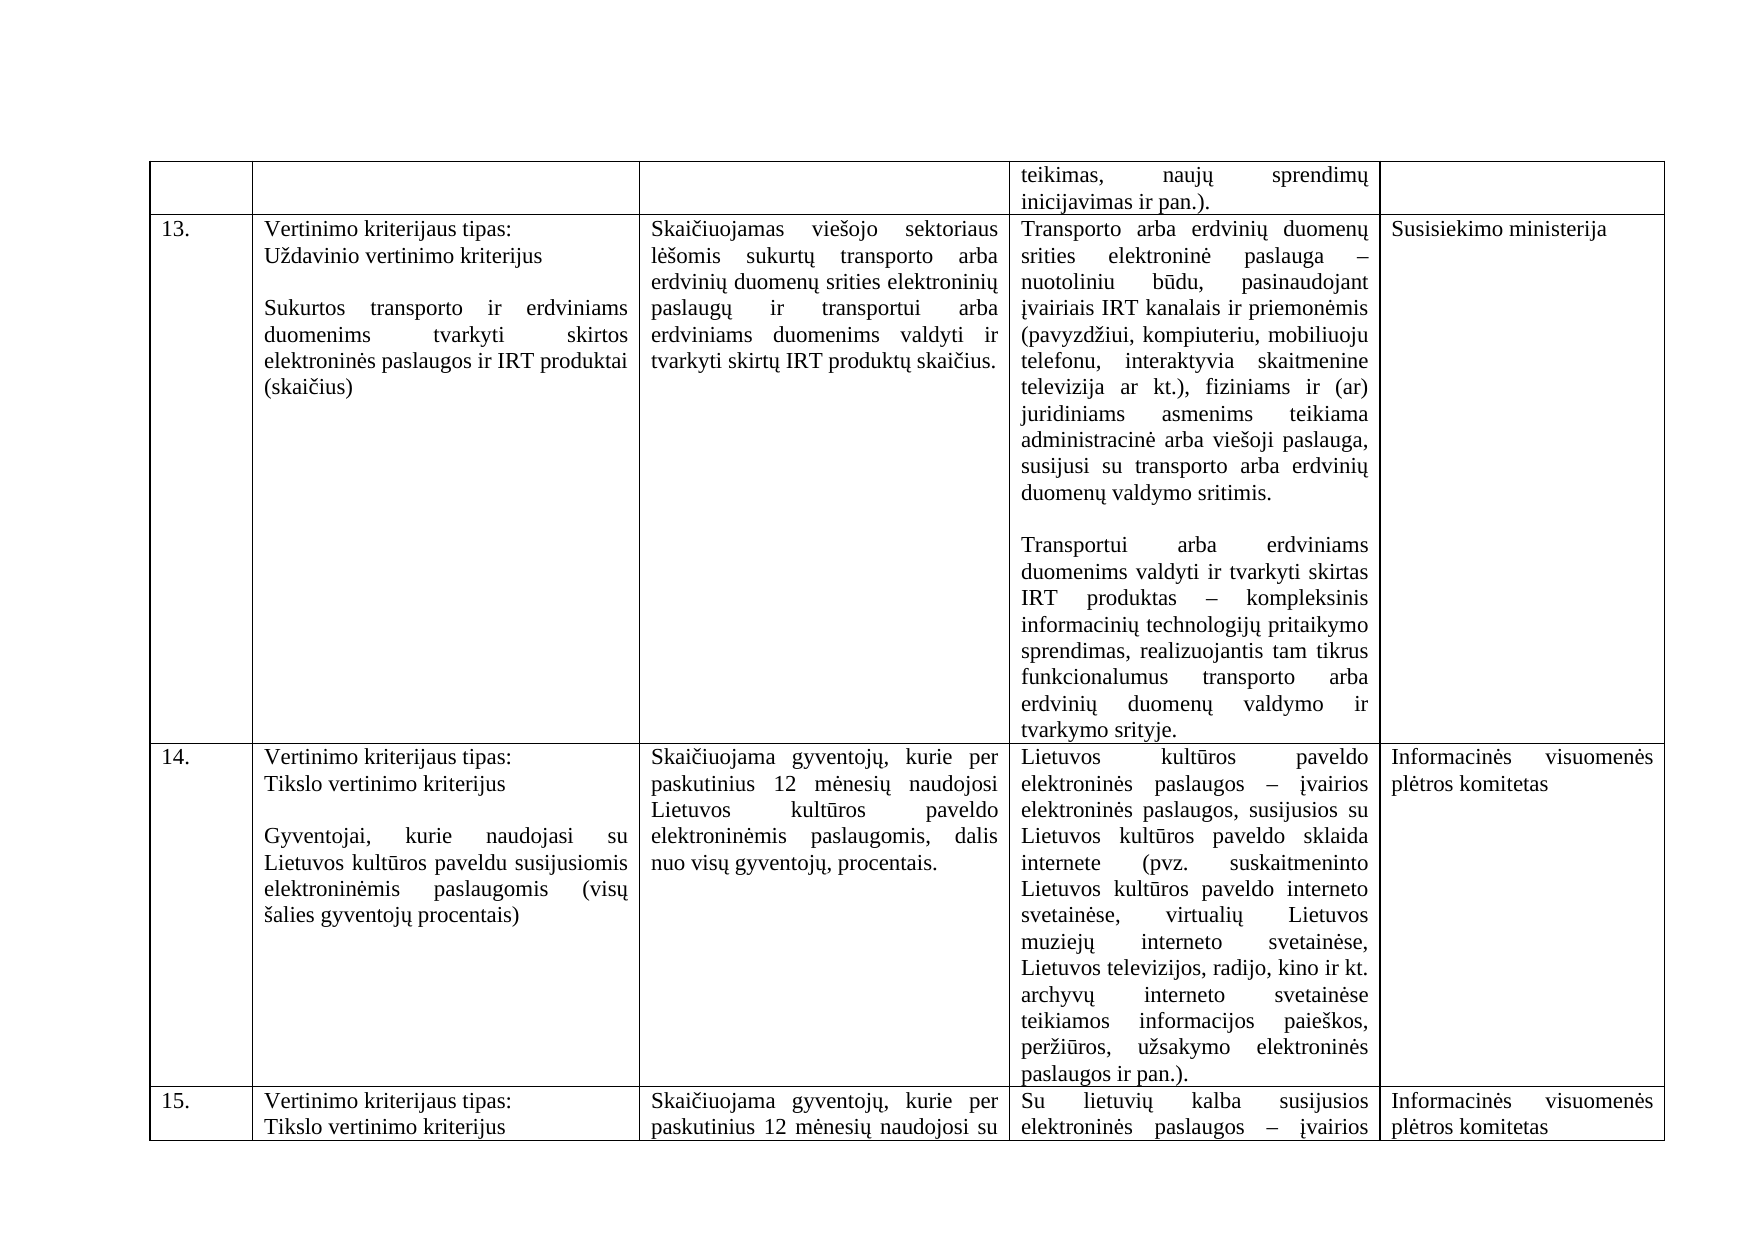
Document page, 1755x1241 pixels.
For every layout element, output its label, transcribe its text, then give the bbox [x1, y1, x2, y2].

table_cell [151, 162, 252, 214]
table_cell Transporto arba erdvinių duomenų srities elektroninė paslauga – nuotoliniu būdu, pasinaudojant įvairiais IRT kanalais ir priemonėmis (pavyzdžiui, kompiuteriu, mobiliuoju telefonu, interaktyvia skaitmenine televizija ar kt.), fiziniams ir (ar) juridiniams asmenims teikiama administracinė arba viešoji paslauga, susijusi su transporto arba erdvinių duomenų valdymo sritimis. Transportui arba erdviniams duomenims valdyti ir tvarkyti skirtas IRT produktas – kompleksinis informacinių technologijų pritaikymo sprendimas, realizuojantis tam tikrus funkcionalumus transporto arba erdvinių duomenų valdymo ir tvarkymo srityje. [1010, 215, 1379, 742]
table_cell Skaičiuojama gyventojų, kurie per paskutinius 12 mėnesių naudojosi su [640, 1087, 1009, 1140]
table_cell 14. [151, 744, 252, 1086]
table_cell [253, 162, 639, 214]
table_cell Vertinimo kriterijaus tipas: Tikslo vertinimo kriterijus Gyventojai, kurie naudojasi su Lietuvos kultūros paveldu susijusiomis elektroninėmis paslaugomis (visų šalies gyventojų procentais) [253, 744, 639, 1086]
table_cell Vertinimo kriterijaus tipas: Uždavinio vertinimo kriterijus Sukurtos transporto ir erdviniams duomenims tvarkyti skirtos elektroninės paslaugos ir IRT produktai (skaičius) [253, 215, 639, 742]
table_cell Susisiekimo ministerija [1381, 215, 1664, 742]
table_cell Skaičiuojama gyventojų, kurie per paskutinius 12 mėnesių naudojosi Lietuvos kultūros paveldo elektroninėmis paslaugomis, dalis nuo visų gyventojų, procentais. [640, 744, 1009, 1086]
table_cell [1381, 162, 1664, 214]
table_cell teikimas, naujų sprendimų inicijavimas ir pan.). [1010, 162, 1379, 214]
table_cell Vertinimo kriterijaus tipas: Tikslo vertinimo kriterijus [253, 1087, 639, 1140]
table_cell Lietuvos kultūros paveldo elektroninės paslaugos – įvairios elektroninės paslaugos, susijusios su Lietuvos kultūros paveldo sklaida internete (pvz. suskaitmeninto Lietuvos kultūros paveldo interneto svetainėse, virtualių Lietuvos muziejų interneto svetainėse, Lietuvos televizijos, radijo, kino ir kt. archyvų interneto svetainėse teikiamos informacijos paieškos, peržiūros, užsakymo elektroninės paslaugos ir pan.). [1010, 744, 1379, 1086]
table_cell Skaičiuojamas viešojo sektoriaus lėšomis sukurtų transporto arba erdvinių duomenų srities elektroninių paslaugų ir transportui arba erdviniams duomenims valdyti ir tvarkyti skirtų IRT produktų skaičius. [640, 215, 1009, 742]
table_cell Informacinės visuomenės plėtros komitetas [1381, 1087, 1664, 1140]
table_cell Informacinės visuomenės plėtros komitetas [1381, 744, 1664, 1086]
table_cell 13. [151, 215, 252, 742]
table_cell Su lietuvių kalba susijusios elektroninės paslaugos – įvairios [1010, 1087, 1379, 1140]
table_cell 15. [151, 1087, 252, 1140]
table_cell [640, 162, 1009, 214]
